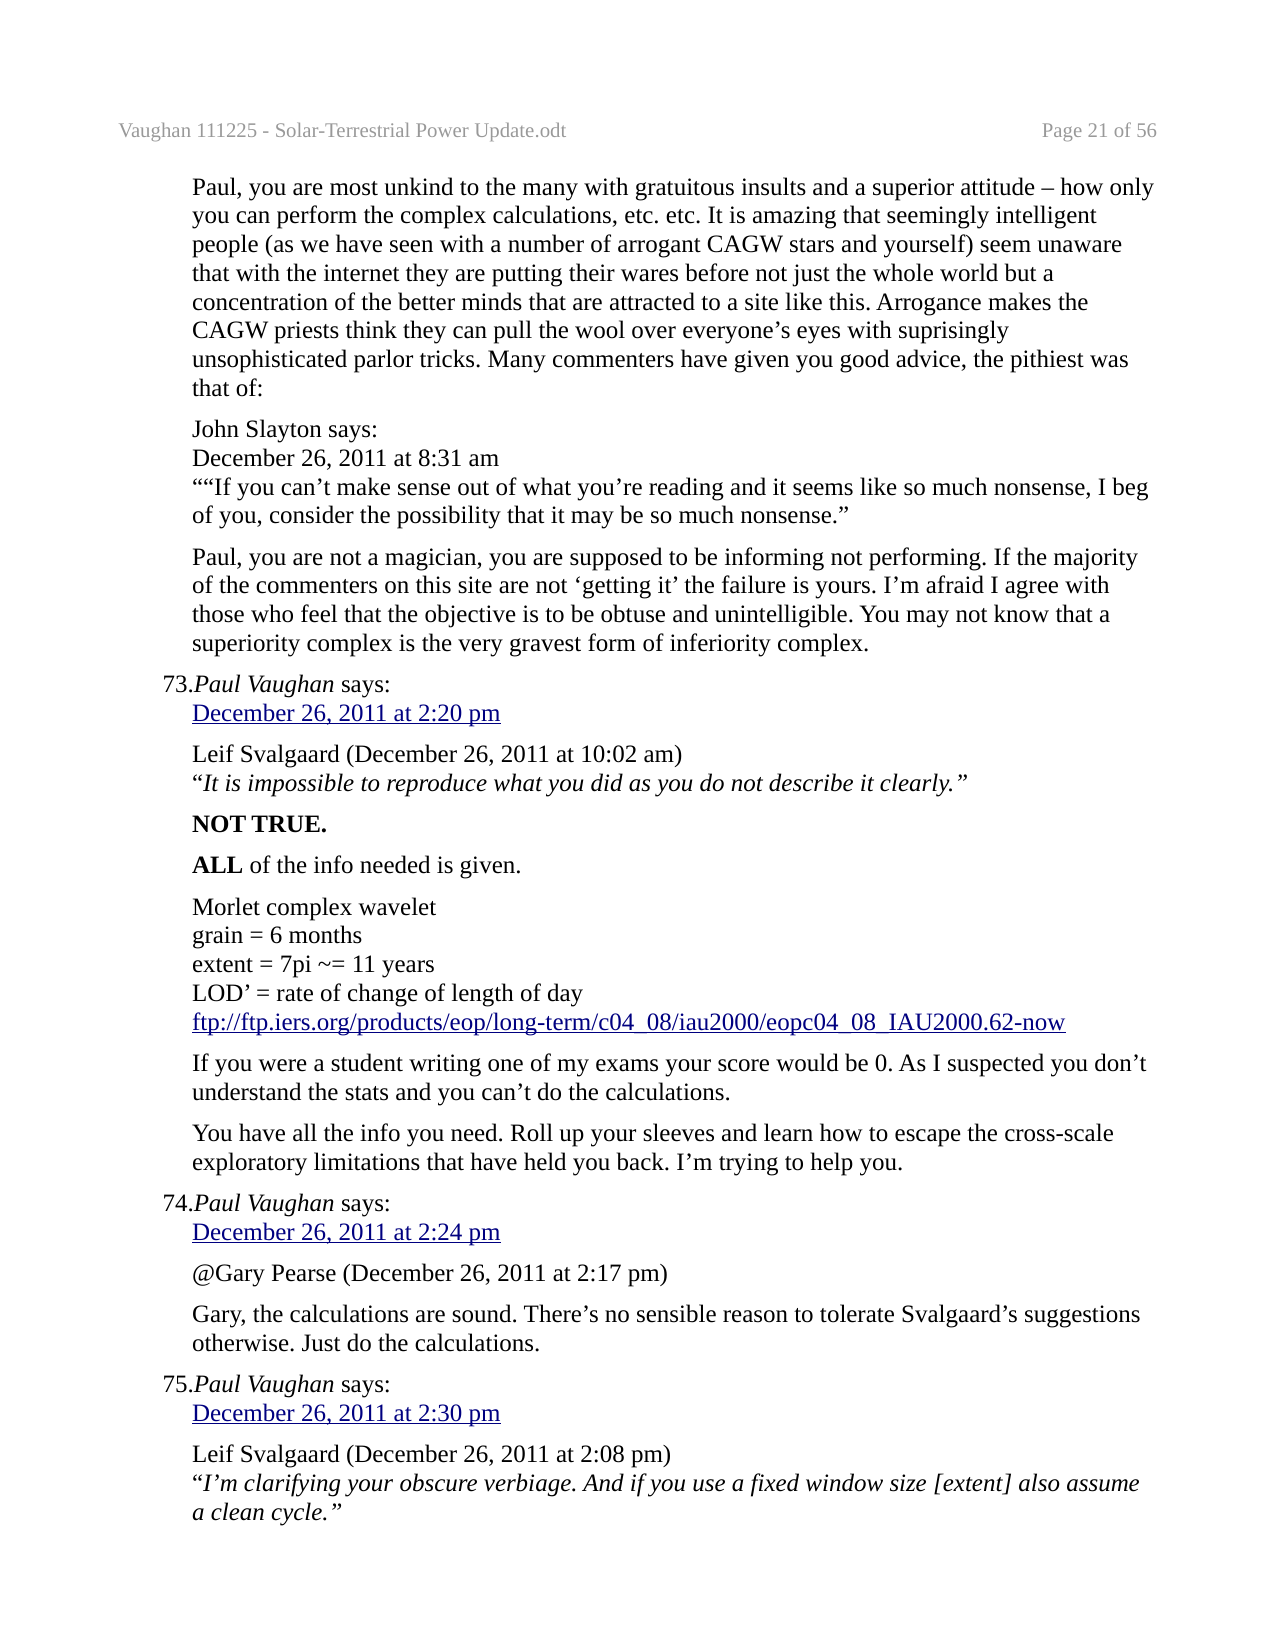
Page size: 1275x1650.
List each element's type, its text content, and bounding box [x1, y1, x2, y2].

list Gary, the calculations are sound. There’s no sensible reason to tolerate Svalgaard’s suggestions otherwise. Just do the calculations. [162, 1299, 1157, 1357]
list Leif Svalgaard (December 26, 2011 at 10:02 am) “It is impossible to reproduce what you did as you do not describe it clearly.” [162, 739, 1157, 797]
list ALL of the info needed is given. [162, 850, 1157, 879]
list December 26, 2011 at 2:30 pm [162, 1398, 1157, 1427]
list If you were a student writing one of my exams your score would be 0. As I suspected you don’t understand the stats and you can’t do the calculations. [162, 1048, 1157, 1105]
list Paul, you are most unkind to the many with gratuitous insults and a superior attitude – how only you can perform the complex calculations, etc. etc. It is amazing that seemingly intelligent people (as we have seen with a number of arrogant CAGW stars and yourself) seem unaware that with the internet they are putting their wares before not just the whole world but a concentration of the better minds that are attracted to a site like this. Arrogance makes the CAGW priests think they can pull the wool over everyone’s eyes with suprisingly unsophisticated parlor tricks. Many commenters have given you good advice, the pithiest was that of: [162, 172, 1157, 402]
list Paul Vaughan says: [162, 669, 1157, 698]
list Paul Vaughan says: [162, 1188, 1157, 1217]
list December 26, 2011 at 2:20 pm [162, 698, 1157, 727]
list You have all the info you need. Roll up your sleeves and learn how to escape the cross-scale exploratory limitations that have held you back. I’m trying to help you. [162, 1118, 1157, 1175]
list Paul Vaughan says: [162, 1369, 1157, 1398]
list Morlet complex wavelet grain = 6 months extent = 7pi ~= 11 years LOD’ = rate of change of length of day ftp://ftp.iers.org/products/eop/long-term/c04_08/iau2000/eopc04_08_IAU2000.62-now [162, 892, 1157, 1035]
list December 26, 2011 at 2:24 pm [162, 1217, 1157, 1245]
list John Slayton says: December 26, 2011 at 8:31 am ““If you can’t make sense out of what you’re reading and it seems like so much nonsense, I beg of you, consider the possibility that it may be so much nonsense.” [162, 414, 1157, 529]
list Leif Svalgaard (December 26, 2011 at 2:08 pm) “I’m clarifying your obscure verbiage. And if you use a fixed window size [extent] also assume a clean cycle.” [162, 1439, 1157, 1525]
list Paul, you are not a magician, you are supposed to be informing not performing. If the majority of the commenters on this site are not ‘getting it’ the failure is yours. I’m afraid I agree with those who feel that the objective is to be obtuse and unintelligible. You may not know that a superiority complex is the very gravest form of inferiority complex. [162, 542, 1157, 657]
list NOT TRUE. [162, 809, 1157, 838]
list @Gary Pearse (December 26, 2011 at 2:17 pm) [162, 1258, 1157, 1287]
